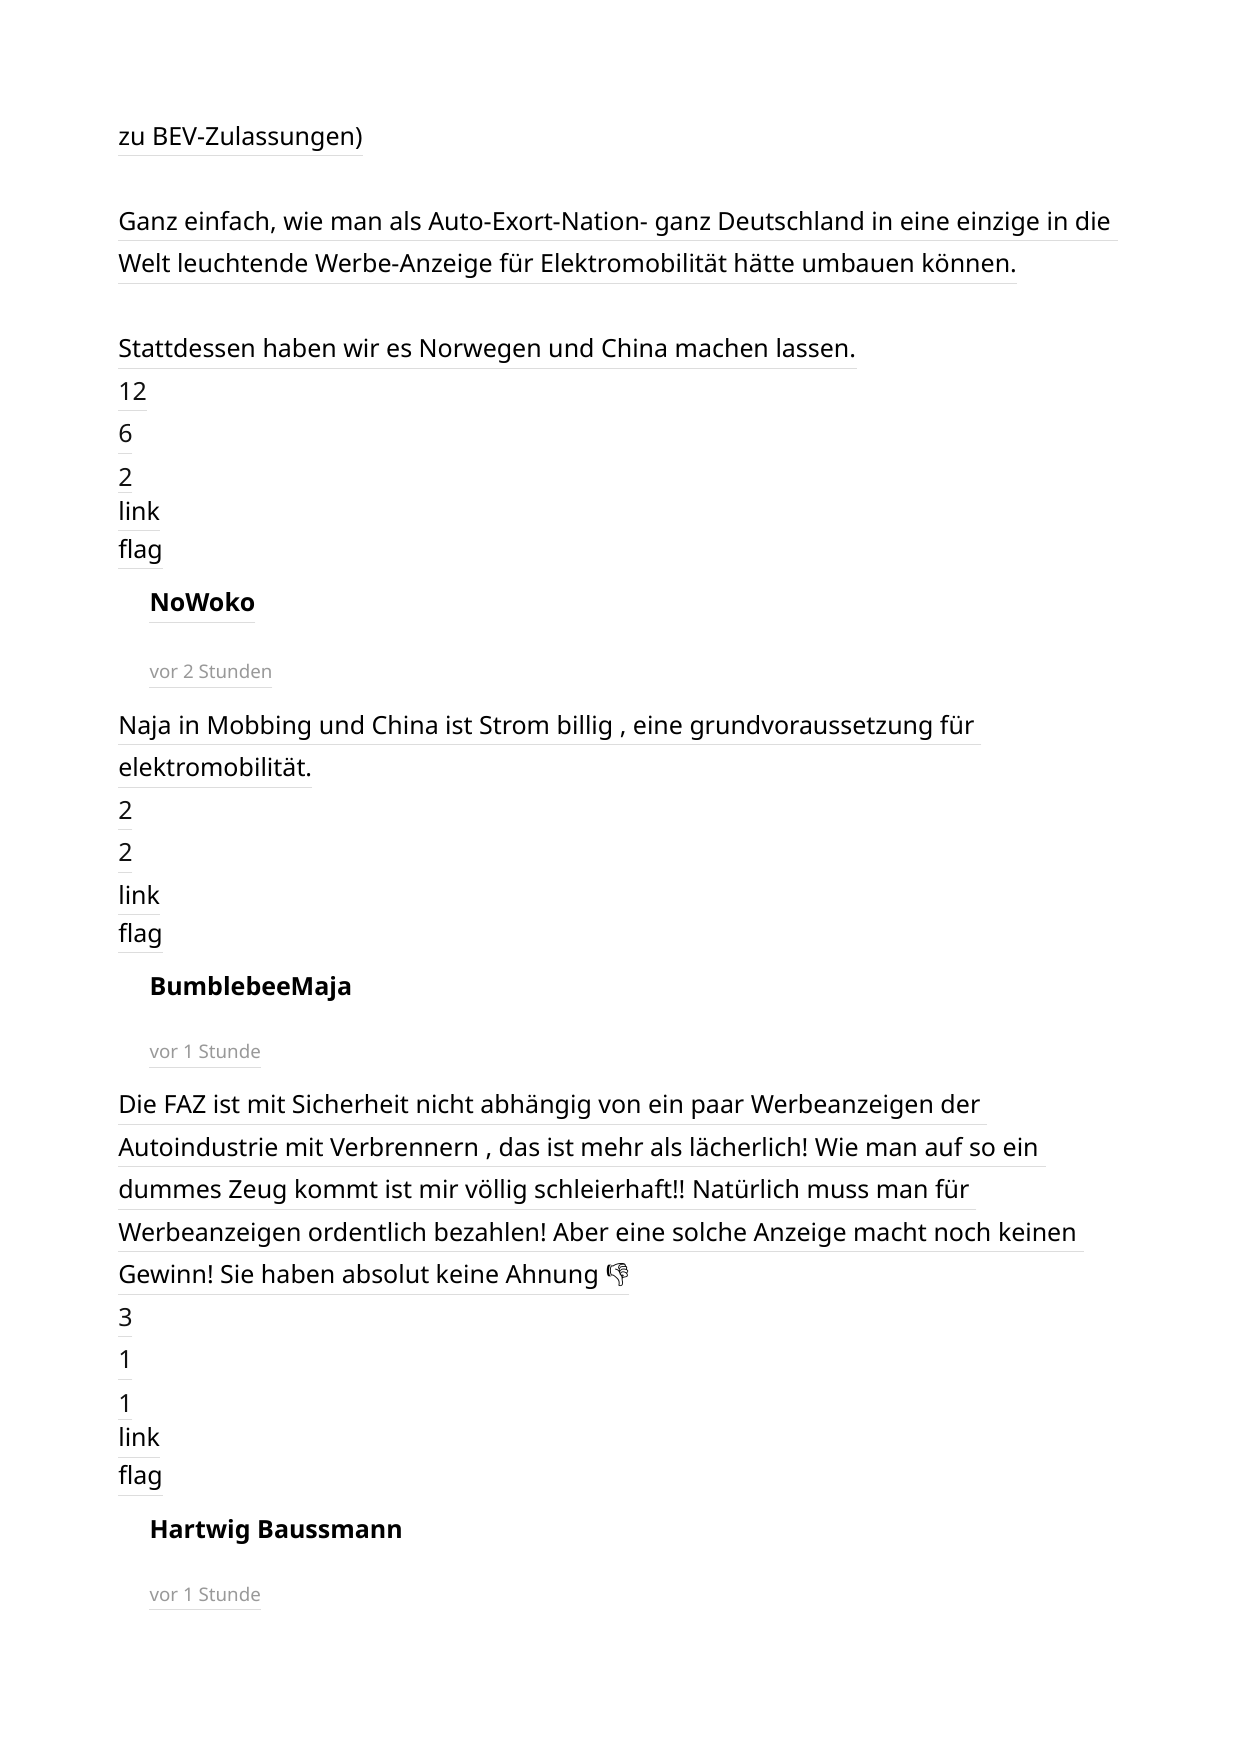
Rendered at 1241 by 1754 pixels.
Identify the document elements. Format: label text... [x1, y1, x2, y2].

text Naja in Mobbing und China ist Strom billig , eine grundvoraussetzung für elektromobilität. [118, 707, 1122, 788]
text vor 2 Stunden [149, 659, 1117, 688]
text 6 [118, 416, 1122, 454]
text NoWoko [149, 585, 1122, 623]
text 2 [118, 792, 1122, 830]
text flag [118, 1458, 1122, 1496]
text 2 [118, 835, 1122, 873]
text 3 [118, 1299, 1122, 1337]
text flag [118, 531, 1122, 569]
text Hartwig Baussmann [149, 1511, 1122, 1546]
text Die FAZ ist mit Sicherheit nicht abhängig von ein paar Werbeanzeigen der Autoindustrie mit Verbrennern , das ist mehr als lächerlich! Wie man auf so ein dummes Zeug kommt ist mir völlig schleierhaft!! Natürlich muss man für Werbeanzeigen ordentlich bezahlen! Aber eine solche Anzeige macht noch keinen Gewinn! Sie haben absolut keine Ahnung 👎 [118, 1087, 1122, 1295]
text 1 [118, 1342, 1122, 1380]
text flag [118, 915, 1122, 953]
text BumblebeeMaja [149, 969, 1122, 1003]
text link [118, 1420, 1122, 1458]
text 1 [118, 1384, 1122, 1420]
text vor 1 Stunde [149, 1038, 1117, 1068]
text link [118, 493, 1122, 531]
text link [118, 877, 1122, 915]
text 12 [118, 373, 1122, 411]
text zu BEV-Zulassungen) Ganz einfach, wie man als Auto-Exort-Nation- ganz Deutschland in eine einzige in die Welt leuchtende Werbe-Anzeige für Elektromobilität hätte umbauen können. Stattdessen haben wir es Norwegen und China machen lassen. [118, 118, 1122, 369]
text 2 [118, 458, 1122, 493]
text vor 1 Stunde [149, 1581, 1117, 1610]
